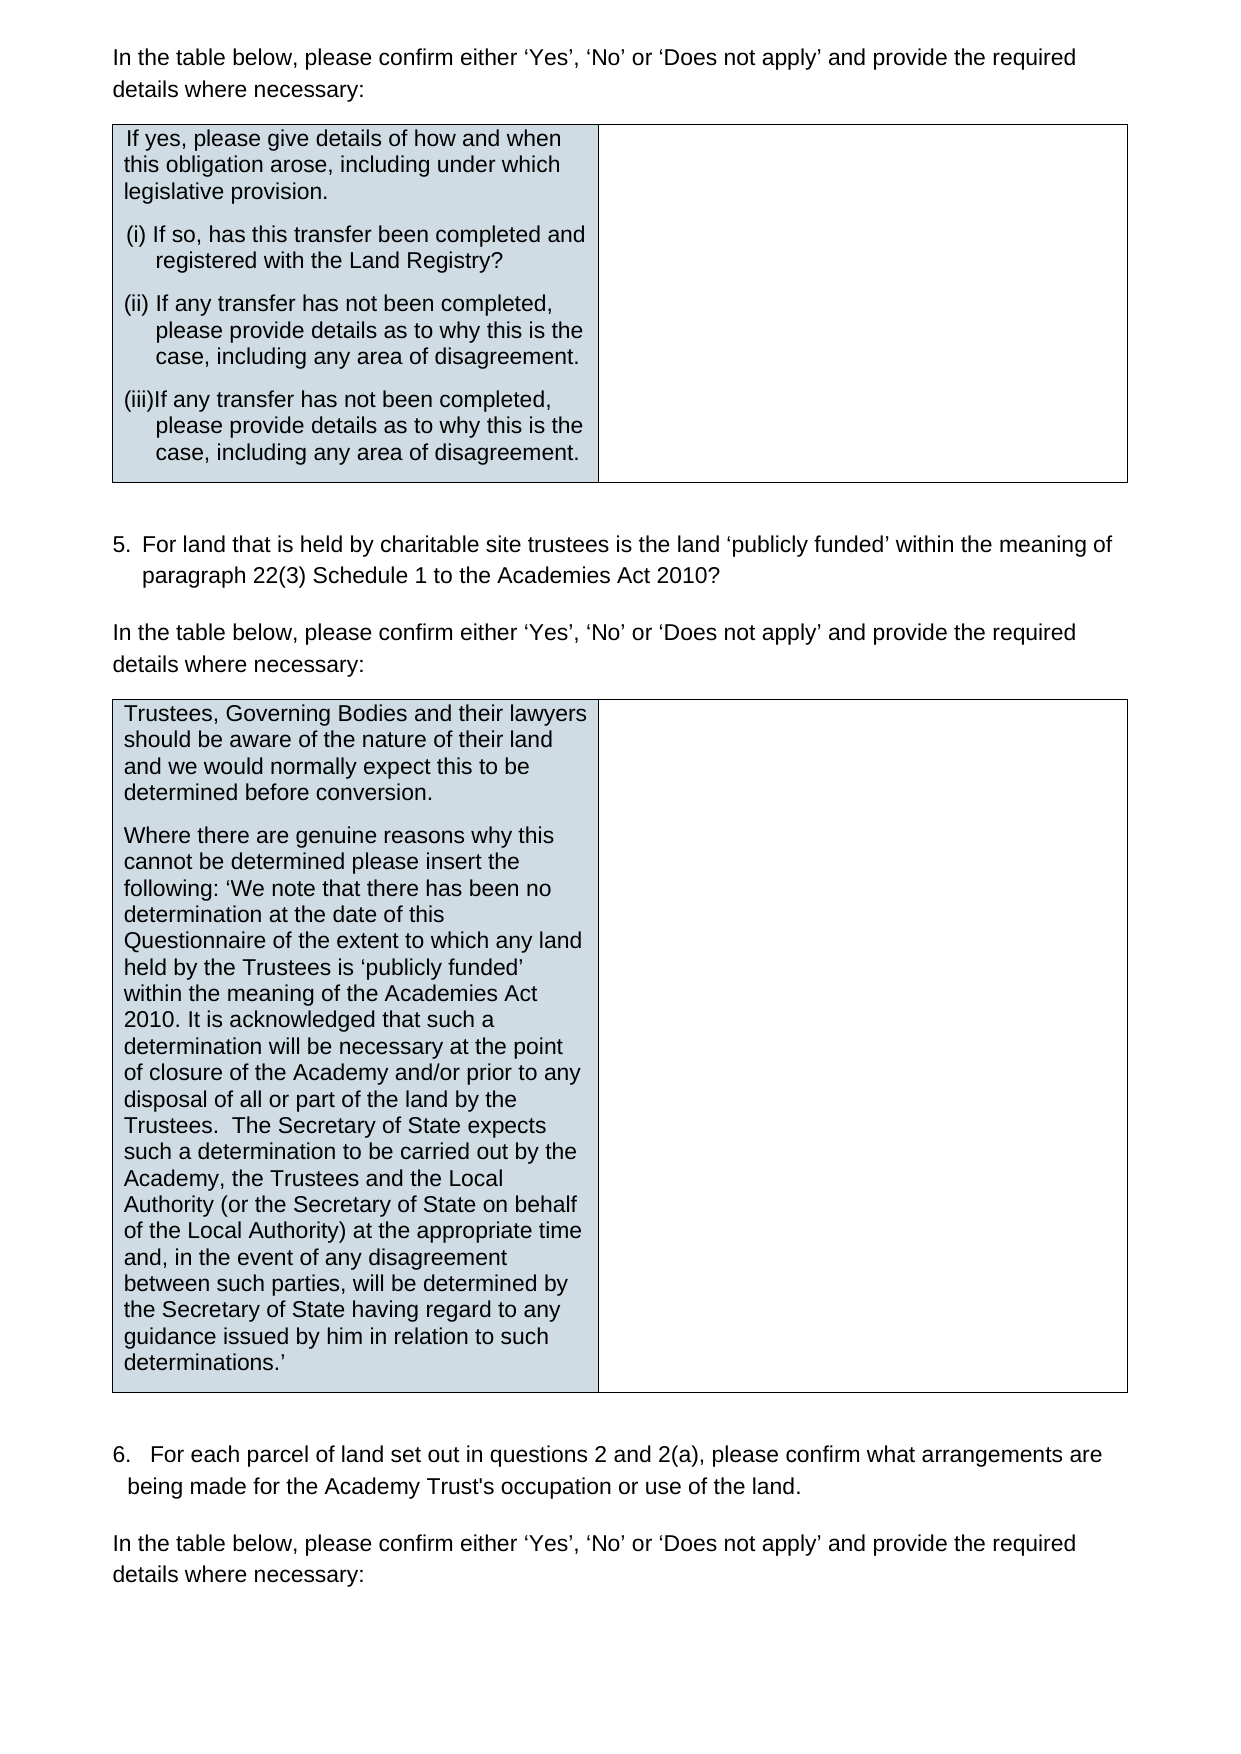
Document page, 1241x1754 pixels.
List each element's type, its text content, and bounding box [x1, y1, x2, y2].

table_header [599, 125, 1127, 482]
text In the table below, please confirm either ‘Yes’, ‘No’ or ‘Does not apply’ and provide the required details where necessary: [112, 619, 1128, 677]
table_header Trustees, Governing Bodies and their lawyers should be aware of the nature of their land and we would normally expect this to be determined before conversion. Where there are genuine reasons why this cannot be determined please insert the following: ‘We note that there has been no determination at the date of this Questionnaire of the extent to which any land held by the Trustees is ‘publicly funded’ within the meaning of the Academies Act 2010. It is acknowledged that such a determination will be necessary at the point of closure of the Academy and/or prior to any disposal of all or part of the land by the Trustees. The Secretary of State expects such a determination to be carried out by the Academy, the Trustees and the Local Authority (or the Secretary of State on behalf of the Local Authority) at the appropriate time and, in the event of any disagreement between such parties, will be determined by the Secretary of State having regard to any guidance issued by him in relation to such determinations.’ [113, 700, 598, 1392]
text In the table below, please confirm either ‘Yes’, ‘No’ or ‘Does not apply’ and provide the required details where necessary: [112, 44, 1128, 102]
table_header [599, 700, 1127, 1392]
table_header If yes, please give details of how and when this obligation arose, including under which legislative provision. (i) If so, has this transfer been completed and registered with the Land Registry? (ii) If any transfer has not been completed, please provide details as to why this is the case, including any area of disagreement. (iii)If any transfer has not been completed, please provide details as to why this is the case, including any area of disagreement. [113, 125, 598, 482]
list For each parcel of land set out in questions 2 and 2(a), please confirm what arrangements are being made for the Academy Trust's occupation or use of the land. [112, 1441, 1128, 1499]
text In the table below, please confirm either ‘Yes’, ‘No’ or ‘Does not apply’ and provide the required details where necessary: [112, 1529, 1128, 1587]
list For land that is held by charitable site trustees is the land ‘publicly funded’ within the meaning of paragraph 22(3) Schedule 1 to the Academies Act 2010? [112, 531, 1128, 589]
